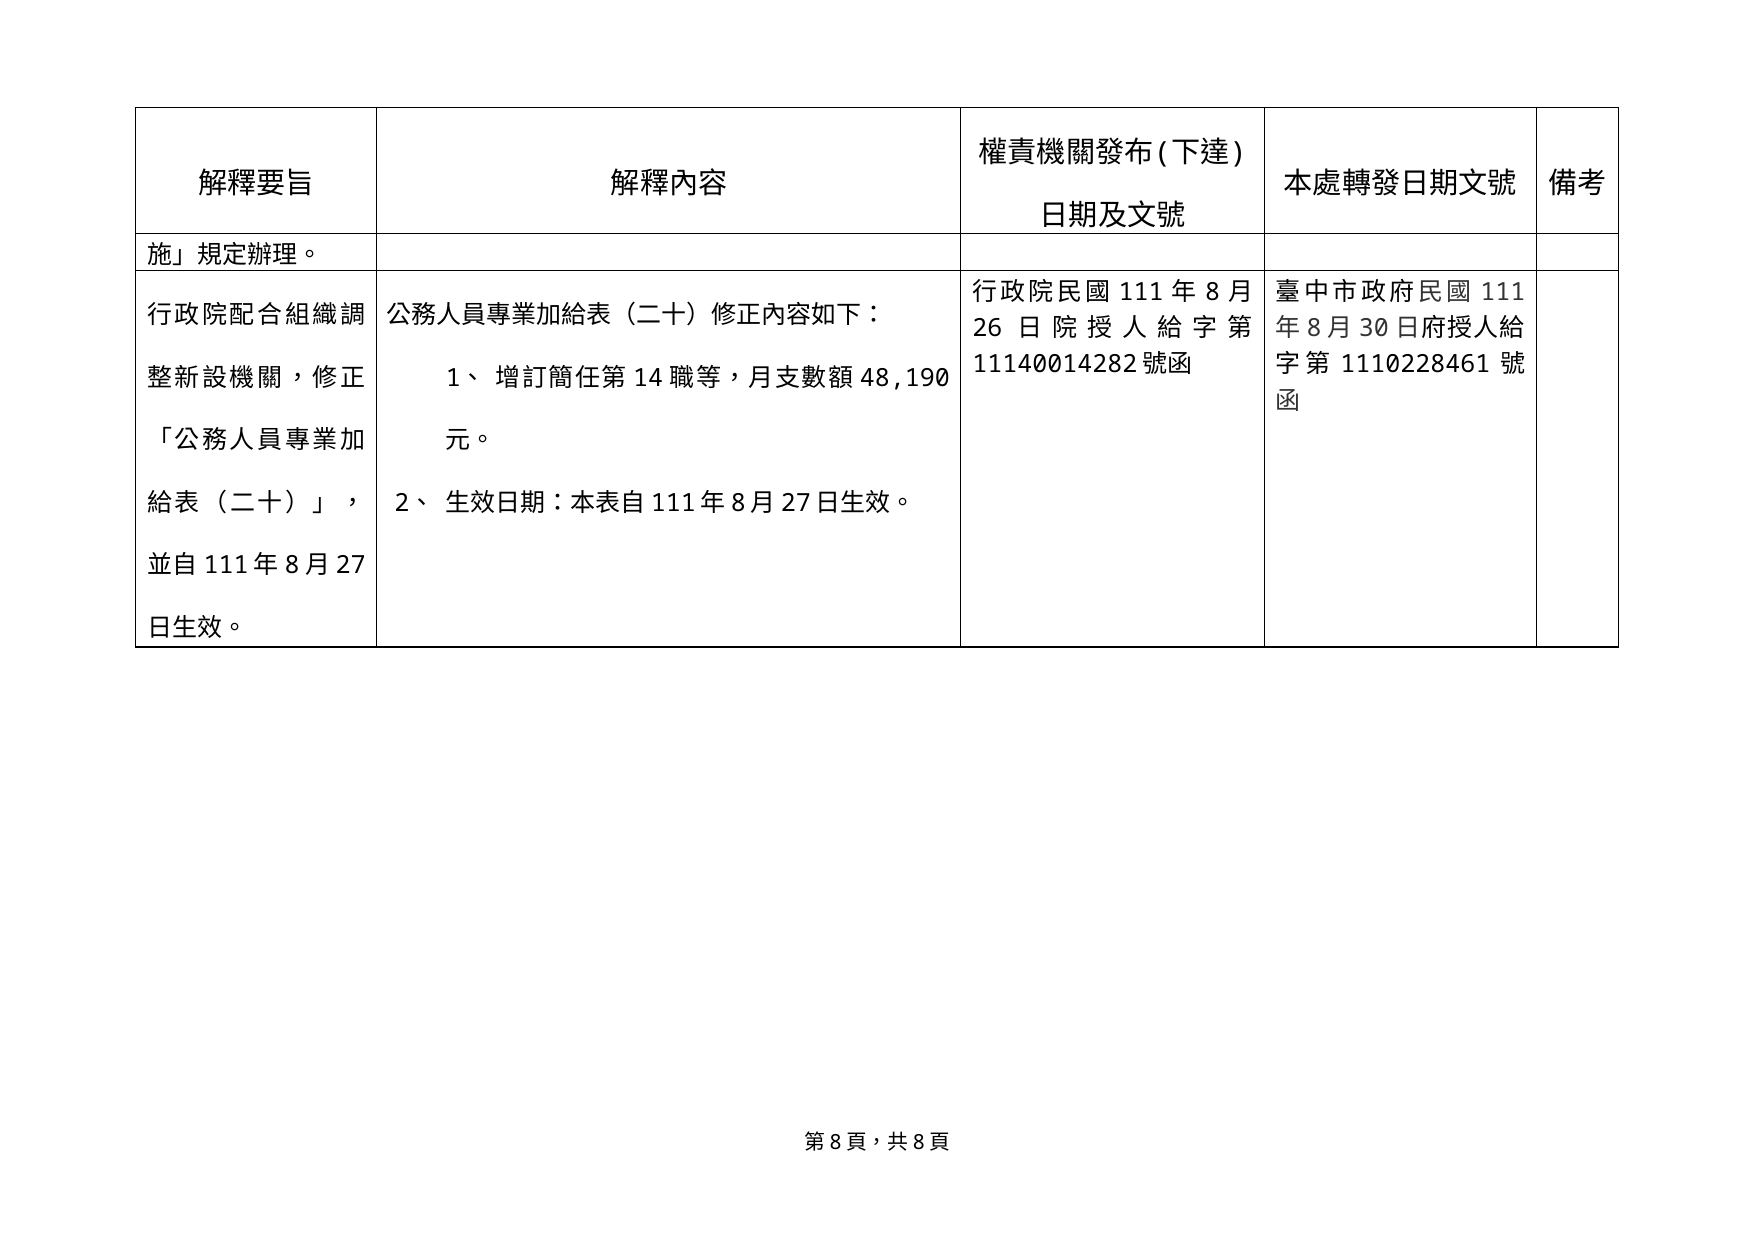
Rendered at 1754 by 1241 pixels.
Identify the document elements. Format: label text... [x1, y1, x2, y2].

table_cell [961, 234, 1264, 270]
table_header 解釋要旨 [136, 108, 376, 233]
table_header 備考 [1537, 108, 1618, 233]
table_header 權責機關發布(下達) 日期及文號 [961, 108, 1264, 233]
table_cell [1265, 234, 1536, 270]
table_cell [377, 234, 960, 270]
table_header 解釋內容 [377, 108, 960, 233]
table_cell 行政院民國111年8月26日院授人給字第11140014282號函 [961, 271, 1264, 646]
table_cell 臺中市政府民國111年8月30日府授人給字第1110228461號函 [1265, 271, 1536, 646]
table_header 本處轉發日期文號 [1265, 108, 1536, 233]
table_cell [1537, 271, 1618, 646]
table_cell 公務人員專業加給表（二十）修正內容如下： 增訂簡任第14職等，月支數額48,190元。 生效日期：本表自111年8月27日生效。 [377, 271, 960, 646]
table_cell [1537, 234, 1618, 270]
table_cell 施」規定辦理。 [136, 234, 376, 270]
table_cell 行政院配合組織調整新設機關，修正「公務人員專業加給表（二十）」，並自111年8月27日生效。 [136, 271, 376, 646]
